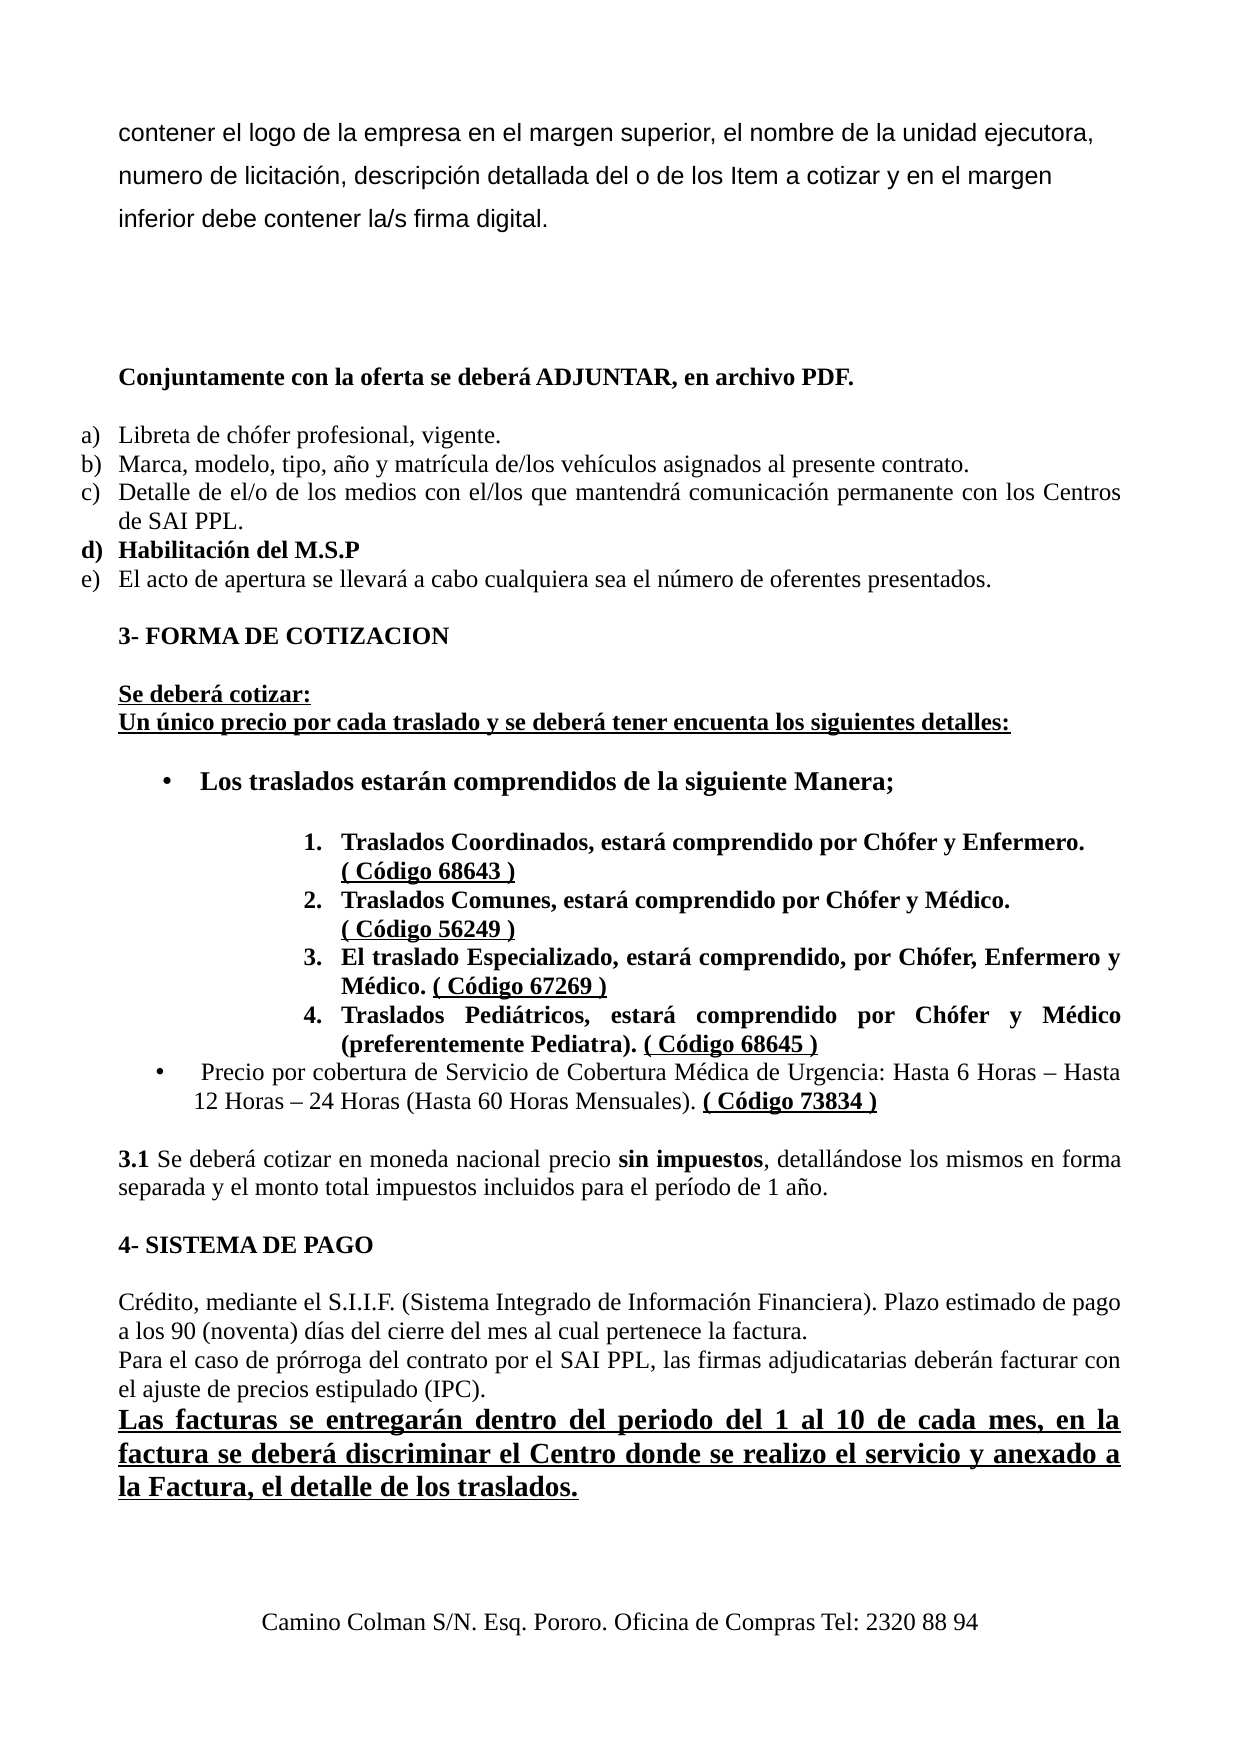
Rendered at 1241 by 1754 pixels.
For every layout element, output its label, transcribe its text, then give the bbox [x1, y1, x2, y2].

list Marca, modelo, tipo, año y matrícula de/los vehículos asignados al presente contrato. [81, 449, 1122, 477]
list Precio por cobertura de Servicio de Cobertura Médica de Urgencia: Hasta 6 Horas – Hasta 12 Horas – 24 Horas (Hasta 60 Horas Mensuales). ( Código 73834 ) [156, 1057, 1122, 1115]
text 3- FORMA DE COTIZACION [118, 621, 1122, 650]
text Las facturas se entregarán dentro del periodo del 1 al 10 de cada mes, en la factura se deberá discriminar el Centro donde se realizo el servicio y anexado a la Factura, el detalle de los traslados. [118, 1402, 1122, 1503]
list Traslados Coordinados, estará comprendido por Chófer y Enfermero. [303, 827, 1122, 856]
text 3.1 Se deberá cotizar en moneda nacional precio sin impuestos, detallándose los mismos en forma separada y el monto total impuestos incluidos para el período de 1 año. [118, 1144, 1122, 1201]
list El traslado Especializado, estará comprendido, por Chófer, Enfermero y Médico. ( Código 67269 ) [303, 942, 1122, 1000]
text Un único precio por cada traslado y se deberá tener encuenta los siguientes detalles: [118, 707, 1122, 736]
list ( Código 56249 ) [303, 914, 1122, 942]
list Detalle de el/o de los medios con el/los que mantendrá comunicación permanente con los Centros de SAI PPL. [81, 477, 1122, 535]
list Los traslados estarán comprendidos de la siguiente Manera; [162, 765, 1122, 796]
text Para el caso de prórroga del contrato por el SAI PPL, las firmas adjudicatarias deberán facturar con el ajuste de precios estipulado (IPC). [118, 1345, 1122, 1402]
text Conjuntamente con la oferta se deberá ADJUNTAR, en archivo PDF. [118, 362, 1122, 391]
list Traslados Pediátricos, estará comprendido por Chófer y Médico (preferentemente Pediatra). ( Código 68645 ) [303, 1000, 1122, 1057]
text Se deberá cotizar: [118, 679, 1122, 707]
list Traslados Comunes, estará comprendido por Chófer y Médico. [303, 885, 1122, 914]
list ( Código 68643 ) [303, 856, 1122, 885]
list Habilitación del M.S.P [81, 535, 1122, 564]
text Crédito, mediante el S.I.I.F. (Sistema Integrado de Información Financiera). Plazo estimado de pago a los 90 (noventa) días del cierre del mes al cual pertenece la factura. [118, 1287, 1122, 1345]
text 4- SISTEMA DE PAGO [118, 1230, 1122, 1259]
list Libreta de chófer profesional, vigente. [81, 420, 1122, 449]
text contener el logo de la empresa en el margen superior, el nombre de la unidad ejecutora, numero de licitación, descripción detallada del o de los Item a cotizar y en el margen inferior debe contener la/s firma digital. [118, 118, 1122, 233]
list El acto de apertura se llevará a cabo cualquiera sea el número de oferentes presentados. [81, 564, 1122, 592]
